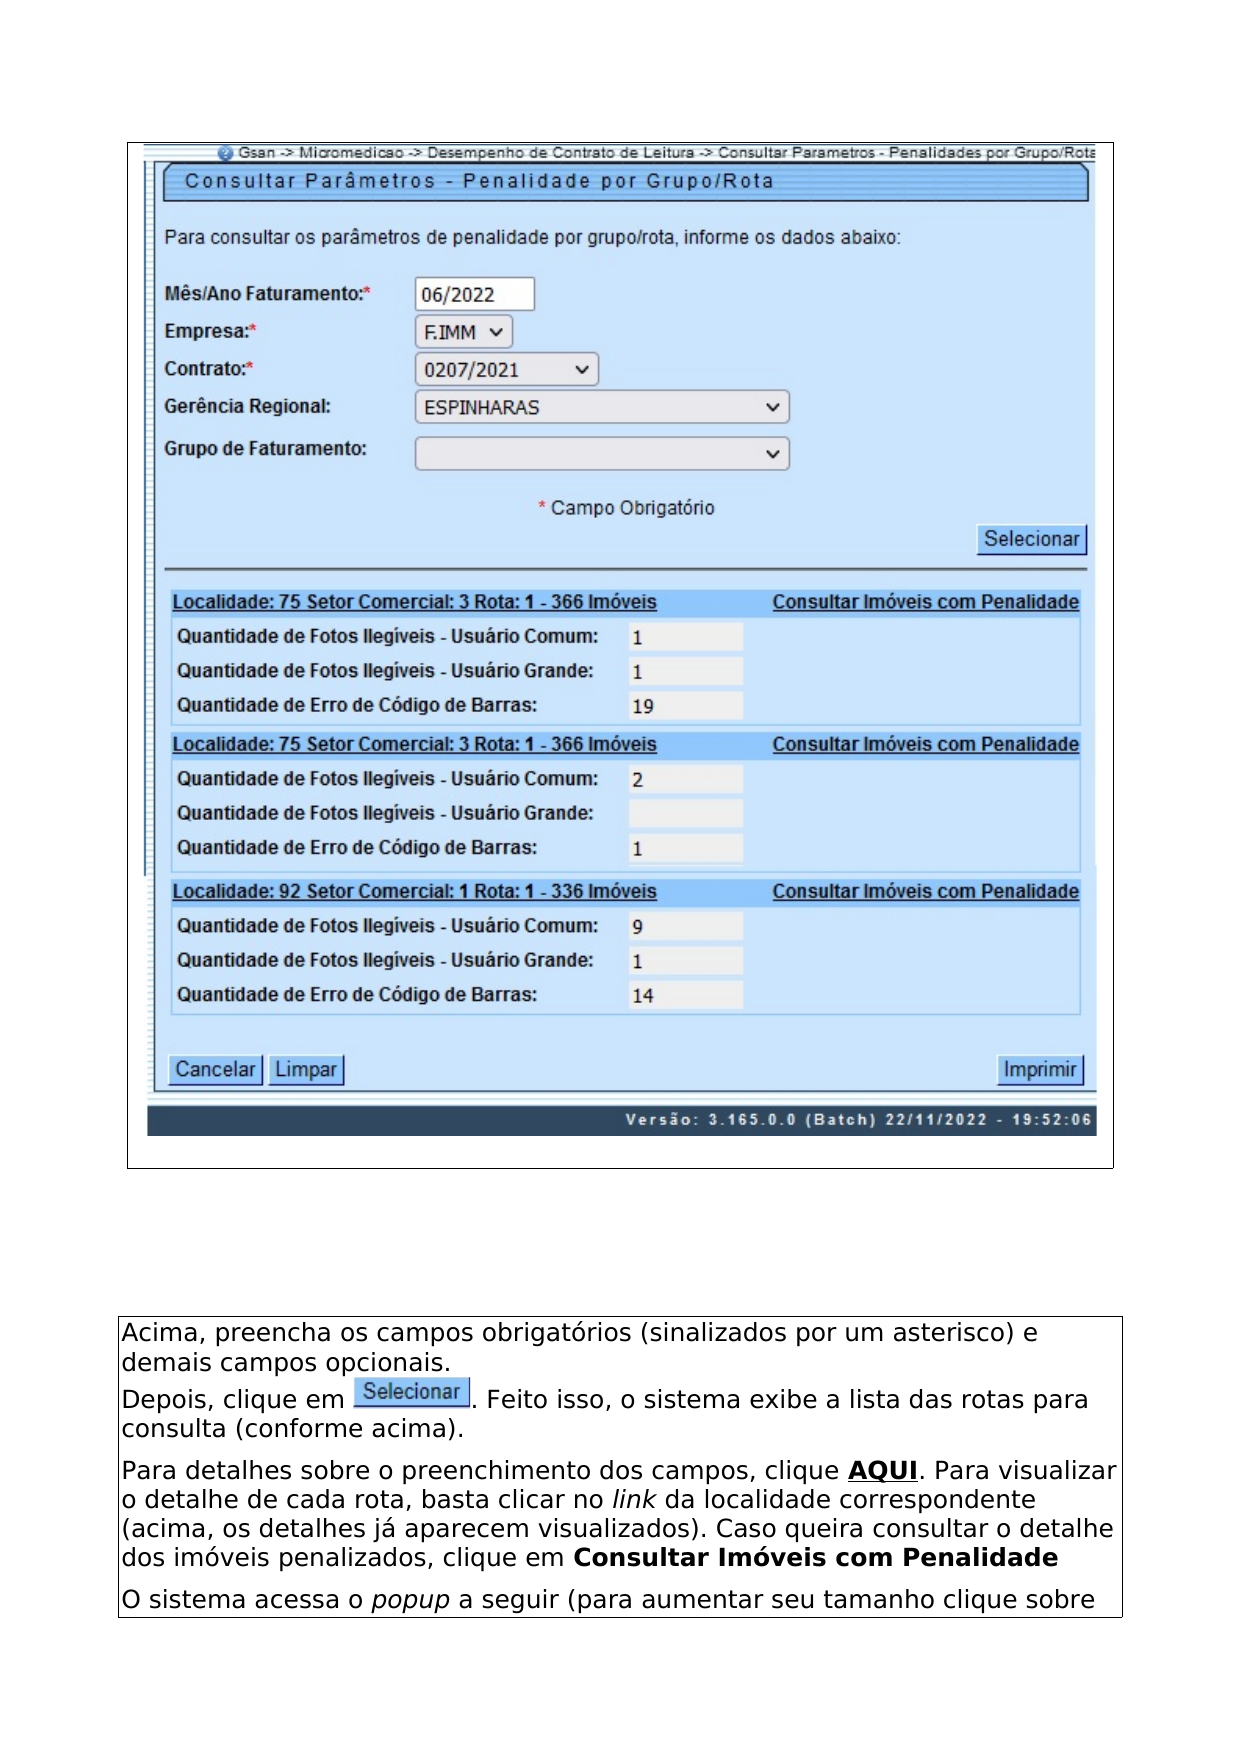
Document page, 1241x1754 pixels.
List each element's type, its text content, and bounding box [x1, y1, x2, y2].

picture [143, 144, 1097, 1136]
table_header Acima, preencha os campos obrigatórios (sinalizados por um asterisco) e demais campos opcionais. Depois, clique em . Feito isso, o sistema exibe a lista das rotas para consulta (conforme acima). Para detalhes sobre o preenchimento dos campos, clique AQUI. Para visualizar o detalhe de cada rota, basta clicar no link da localidade correspondente (acima, os detalhes já aparecem visualizados). Caso queira consultar o detalhe dos imóveis penalizados, clique em Consultar Imóveis com Penalidade O sistema acessa o popup a seguir (para aumentar seu tamanho clique sobre [119, 1317, 1122, 1617]
table_header [128, 143, 1113, 1167]
picture [353, 1377, 471, 1409]
